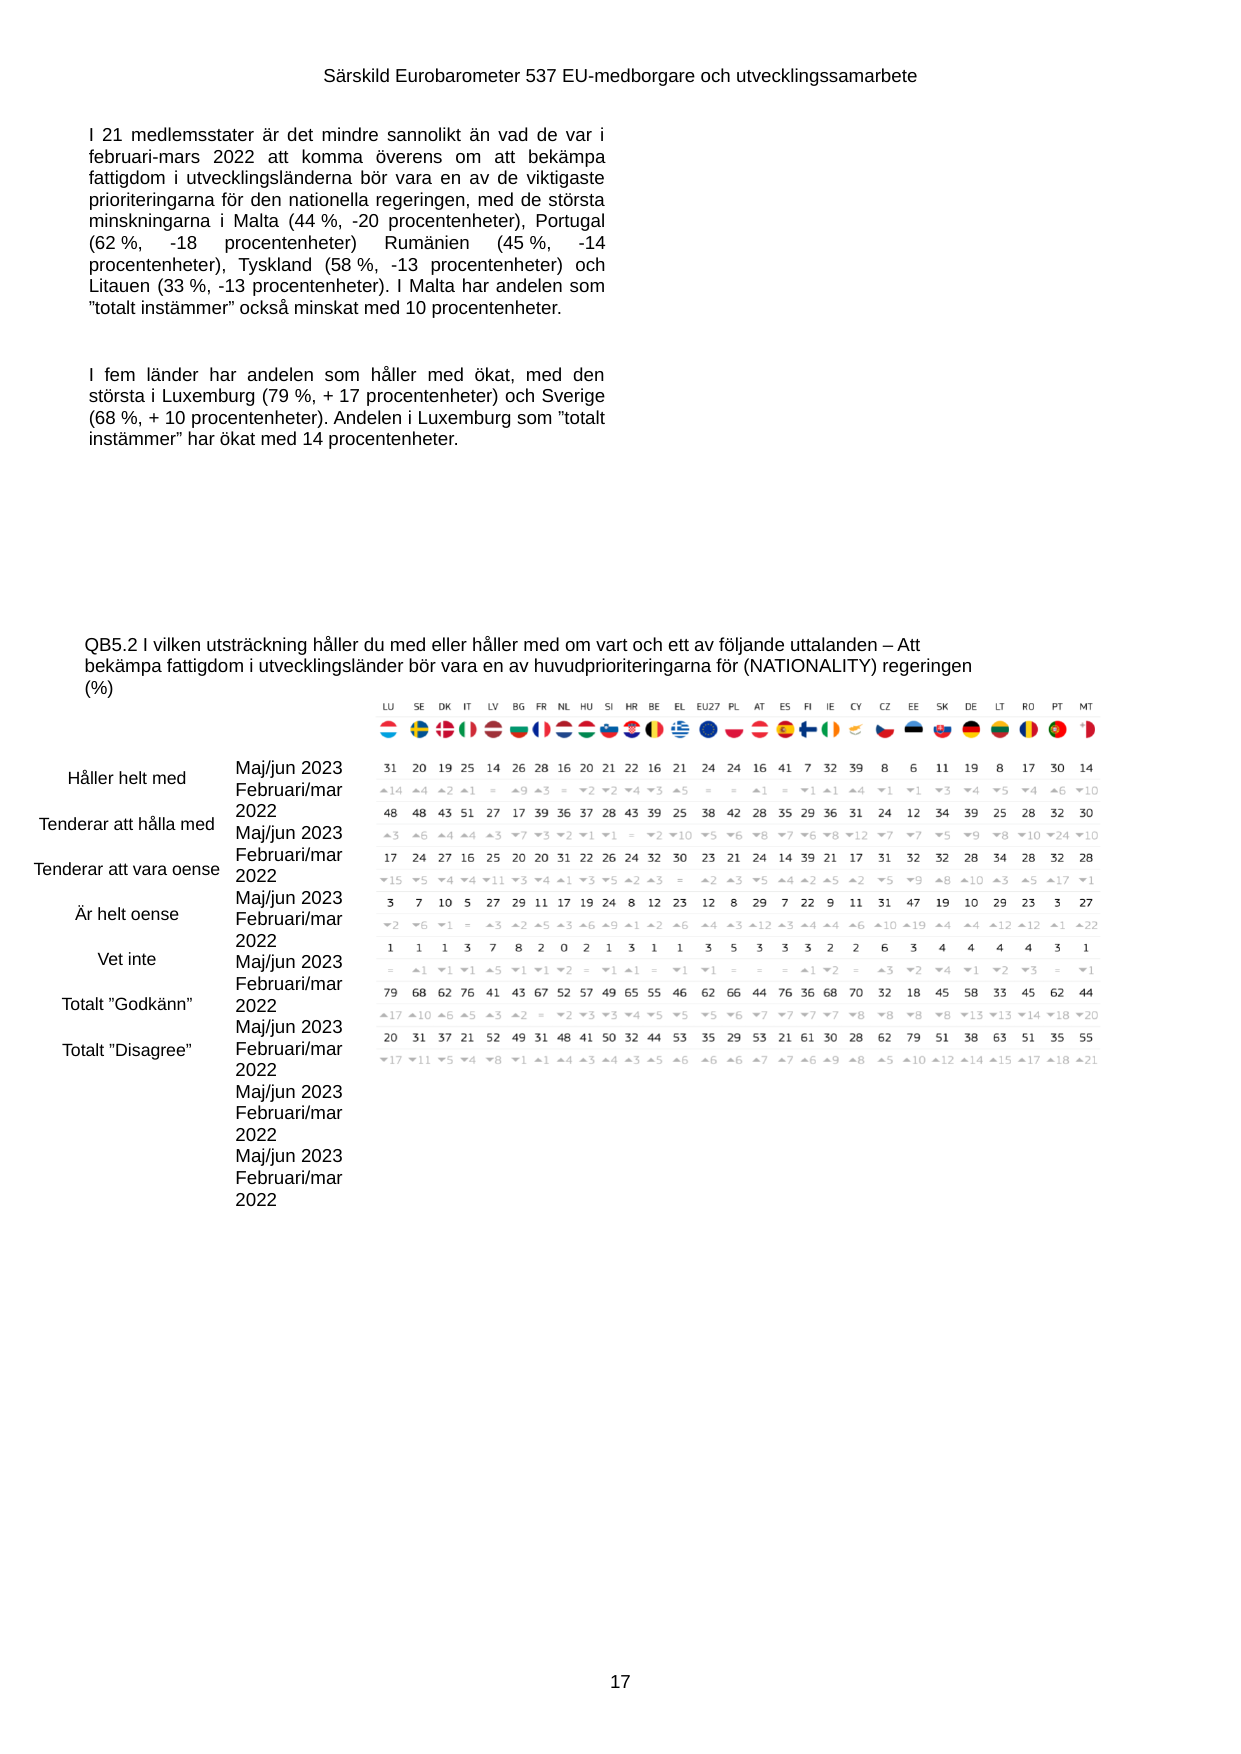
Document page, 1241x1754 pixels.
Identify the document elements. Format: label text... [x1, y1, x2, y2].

picture [370, 694, 1109, 1081]
text I fem länder har andelen som håller med ökat, med den största i Luxemburg (79 %, + 17 procentenheter) och Sverige (68 %, + 10 procentenheter). Andelen i Luxemburg som ”totalt instämmer” har ökat med 14 procentenheter. [88, 363, 605, 449]
text I 21 medlemsstater är det mindre sannolikt än vad de var i februari-mars 2022 att komma överens om att bekämpa fattigdom i utvecklingsländerna bör vara en av de viktigaste prioriteringarna för den nationella regeringen, med de största minskningarna i Malta (44 %, -20 procentenheter), Portugal (62 %, -18 procentenheter) Rumänien (45 %, -14 procentenheter), Tyskland (58 %, -13 procentenheter) och Litauen (33 %, -13 procentenheter). I Malta har andelen som ”totalt instämmer” också minskat med 10 procentenheter. [88, 124, 605, 318]
